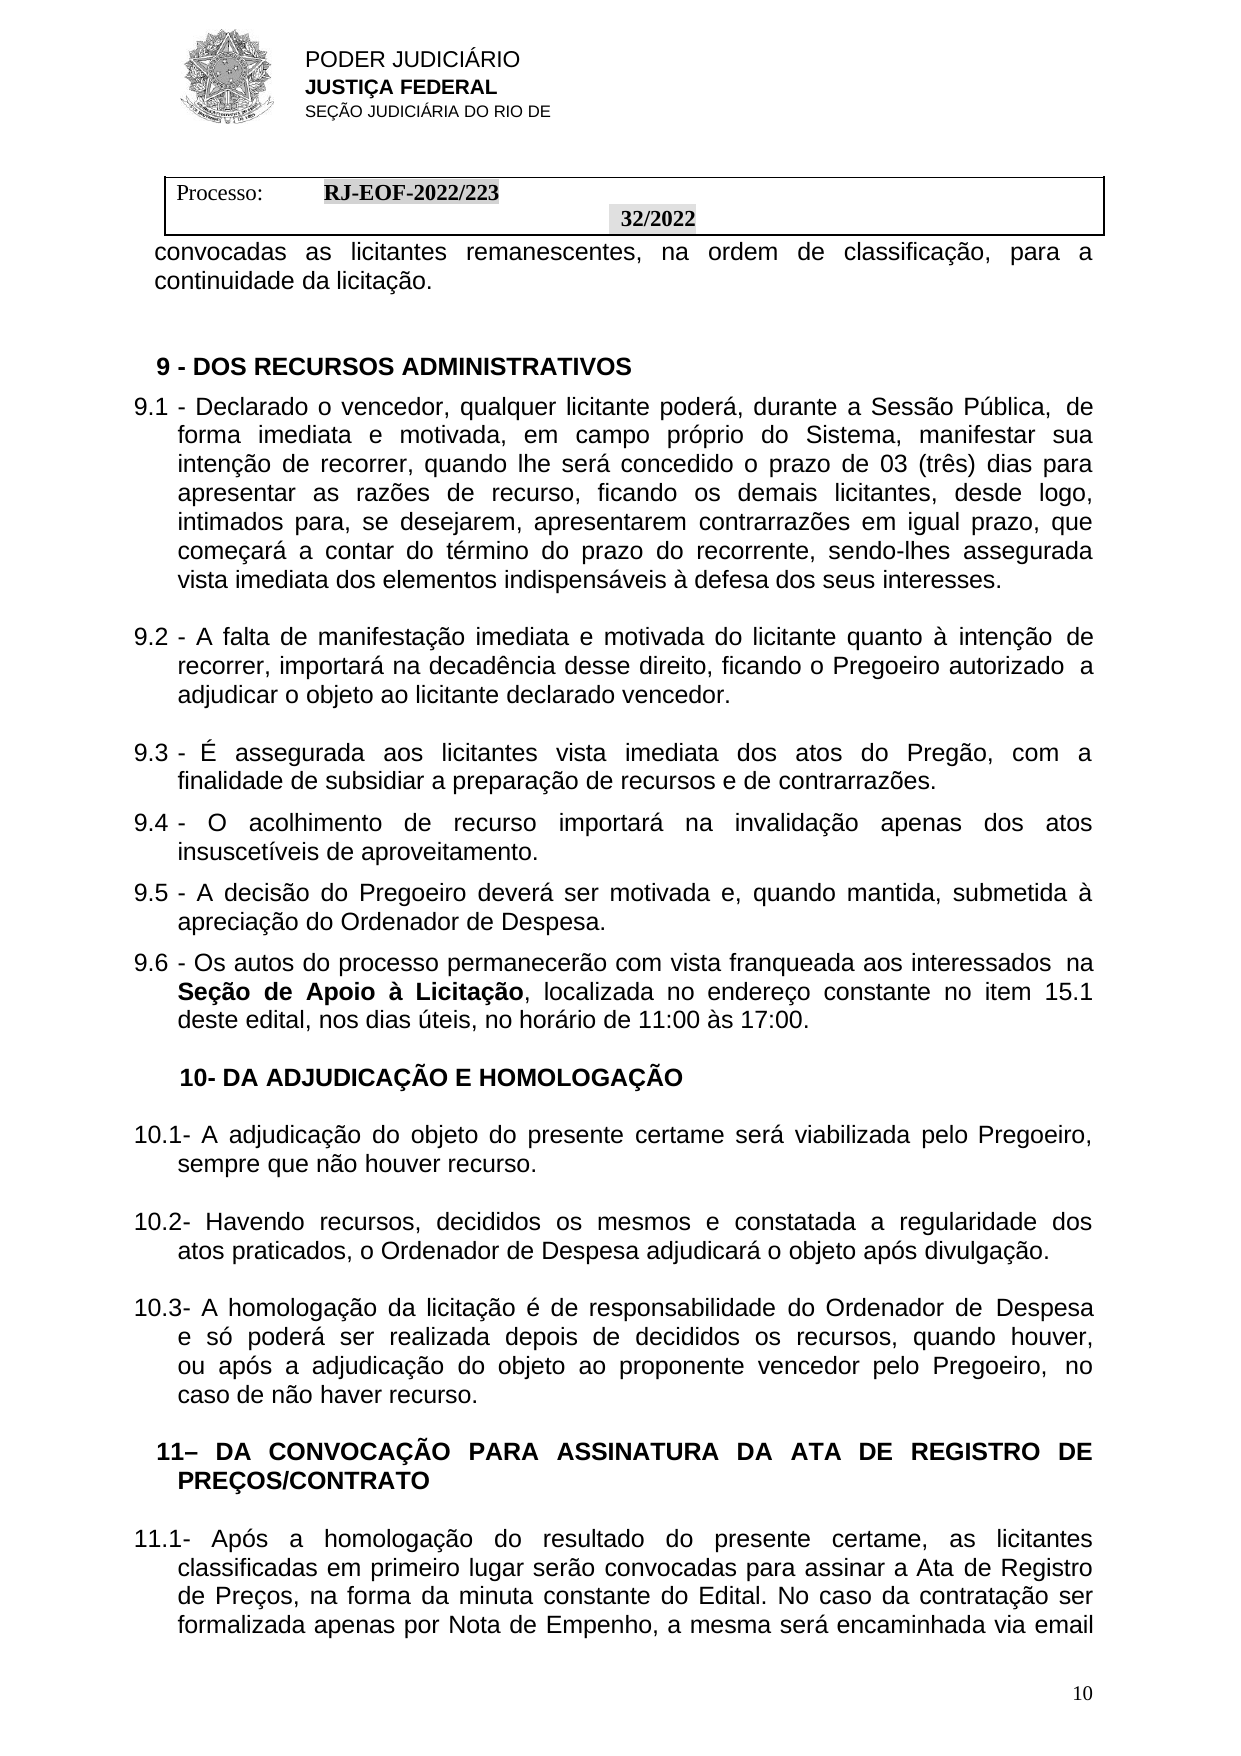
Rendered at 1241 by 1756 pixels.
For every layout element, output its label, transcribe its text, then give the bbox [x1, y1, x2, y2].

list - Após a homologação do resultado do presente certame, as licitantes classificadas em primeiro lugar serão convocadas para assinar a Ata de Registro de Preços, na forma da minuta constante do Edital. No caso da contratação ser formalizada apenas por Nota de Empenho, a mesma será encaminhada via email para a empresa. [154, 1524, 1094, 1639]
list - É assegurada aos licitantes vista imediata dos atos do Pregão, com a finalidade de subsidiar a preparação de recursos e de contrarrazões. [154, 737, 1092, 795]
list - DOS RECURSOS ADMINISTRATIVOS [156, 352, 1116, 381]
table_cell 32/2022 [609, 204, 696, 234]
table_header Processo: RJ-EOF-2022/223 [166, 178, 1103, 204]
text convocadas as licitantes remanescentes, na ordem de classificação, para a continuidade da licitação. [154, 237, 1093, 295]
table_cell [166, 218, 609, 234]
list - DA ADJUDICAÇÃO E HOMOLOGAÇÃO [179, 1063, 1116, 1092]
list - A decisão do Pregoeiro deverá ser motivada e, quando mantida, submetida à apreciação do Ordenador de Despesa. [154, 878, 1093, 935]
list - Os autos do processo permanecerão com vista franqueada aos interessados na Seção de Apoio à Licitação, localizada no endereço constante no item 15.1 deste edital, nos dias úteis, no horário de 11:00 às 17:00. [154, 948, 1094, 1034]
list - A homologação da licitação é de responsabilidade do Ordenador de Despesa e só poderá ser realizada depois de decididos os recursos, quando houver, ou após a adjudicação do objeto ao proponente vencedor pelo Pregoeiro, no caso de não haver recurso. [154, 1293, 1094, 1408]
table_cell [166, 204, 609, 218]
list - A adjudicação do objeto do presente certame será viabilizada pelo Pregoeiro, sempre que não houver recurso. [154, 1121, 1093, 1178]
table_cell [696, 204, 1103, 234]
text Modalidade: PREGÃO ELETRÔNICO no [1105, 176, 1116, 236]
list - A falta de manifestação imediata e motivada do licitante quanto à intenção de recorrer, importará na decadência desse direito, ficando o Pregoeiro autorizado a adjudicar o objeto ao licitante declarado vencedor. [154, 622, 1094, 709]
list - O acolhimento de recurso importará na invalidação apenas dos atos insuscetíveis de aproveitamento. [154, 808, 1093, 865]
list - Declarado o vencedor, qualquer licitante poderá, durante a Sessão Pública, de forma imediata e motivada, em campo próprio do Sistema, manifestar sua intenção de recorrer, quando lhe será concedido o prazo de 03 (três) dias para apresentar as razões de recurso, ficando os demais licitantes, desde logo, intimados para, se desejarem, apresentarem contrarrazões em igual prazo, que começará a contar do término do prazo do recorrente, sendo-lhes assegurada vista imediata dos elementos indispensáveis à defesa dos seus interesses. [154, 392, 1093, 593]
list - Havendo recursos, decididos os mesmos e constatada a regularidade dos atos praticados, o Ordenador de Despesa adjudicará o objeto após divulgação. [154, 1207, 1093, 1264]
list – DA CONVOCAÇÃO PARA ASSINATURA DA ATA DE REGISTRO DE PREÇOS/CONTRATO [156, 1437, 1093, 1495]
